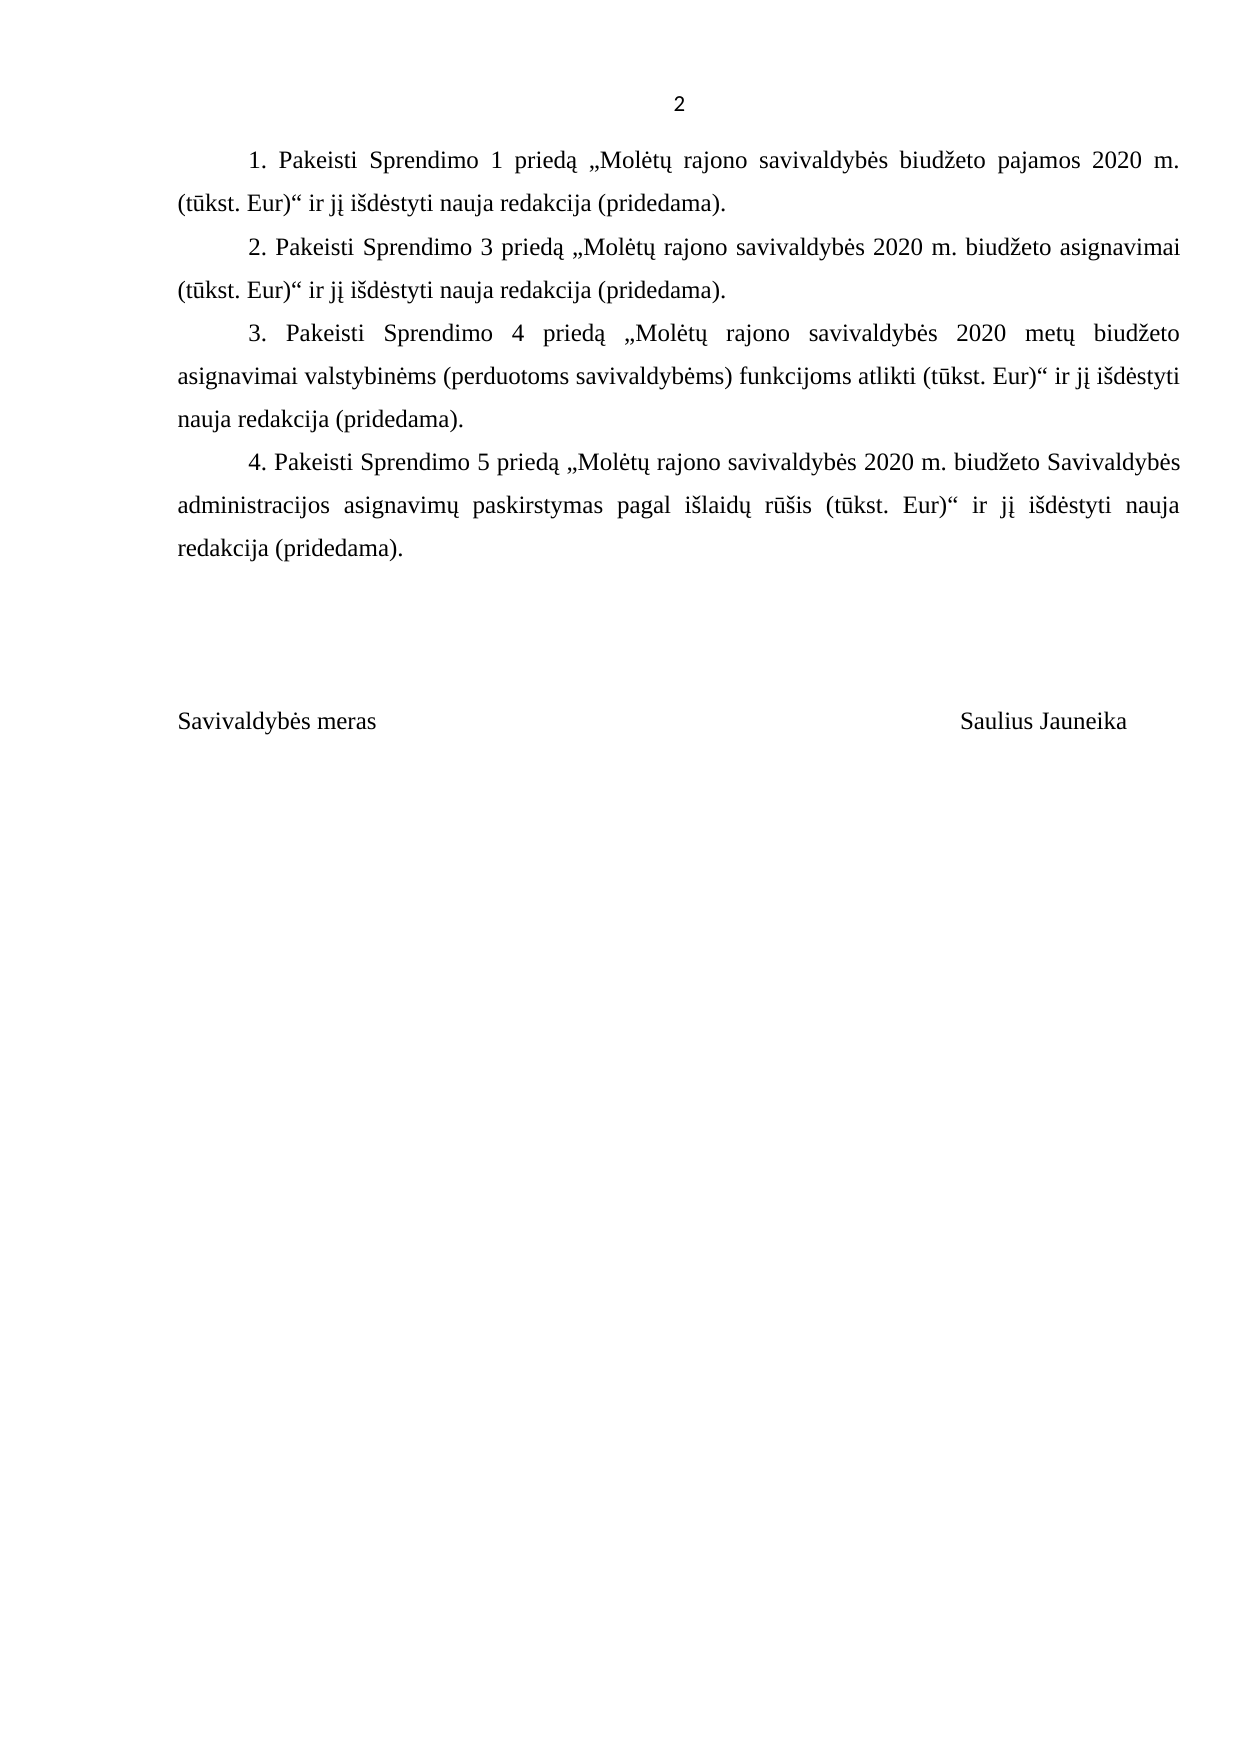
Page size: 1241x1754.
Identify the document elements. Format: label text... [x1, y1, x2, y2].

text Savivaldybės meras Saulius Jauneika [177, 706, 1181, 735]
text 3. Pakeisti Sprendimo 4 priedą „Molėtų rajono savivaldybės 2020 metų biudžeto asignavimai valstybinėms (perduotoms savivaldybėms) funkcijoms atlikti (tūkst. Eur)“ ir jį išdėstyti nauja redakcija (pridedama). [177, 318, 1181, 433]
text 2. Pakeisti Sprendimo 3 priedą „Molėtų rajono savivaldybės 2020 m. biudžeto asignavimai (tūkst. Eur)“ ir jį išdėstyti nauja redakcija (pridedama). [177, 232, 1181, 303]
text 1. Pakeisti Sprendimo 1 priedą „Molėtų rajono savivaldybės biudžeto pajamos 2020 m. (tūkst. Eur)“ ir jį išdėstyti nauja redakcija (pridedama). [177, 145, 1181, 217]
text 4. Pakeisti Sprendimo 5 priedą „Molėtų rajono savivaldybės 2020 m. biudžeto Savivaldybės administracijos asignavimų paskirstymas pagal išlaidų rūšis (tūkst. Eur)“ ir jį išdėstyti nauja redakcija (pridedama). [177, 447, 1181, 562]
